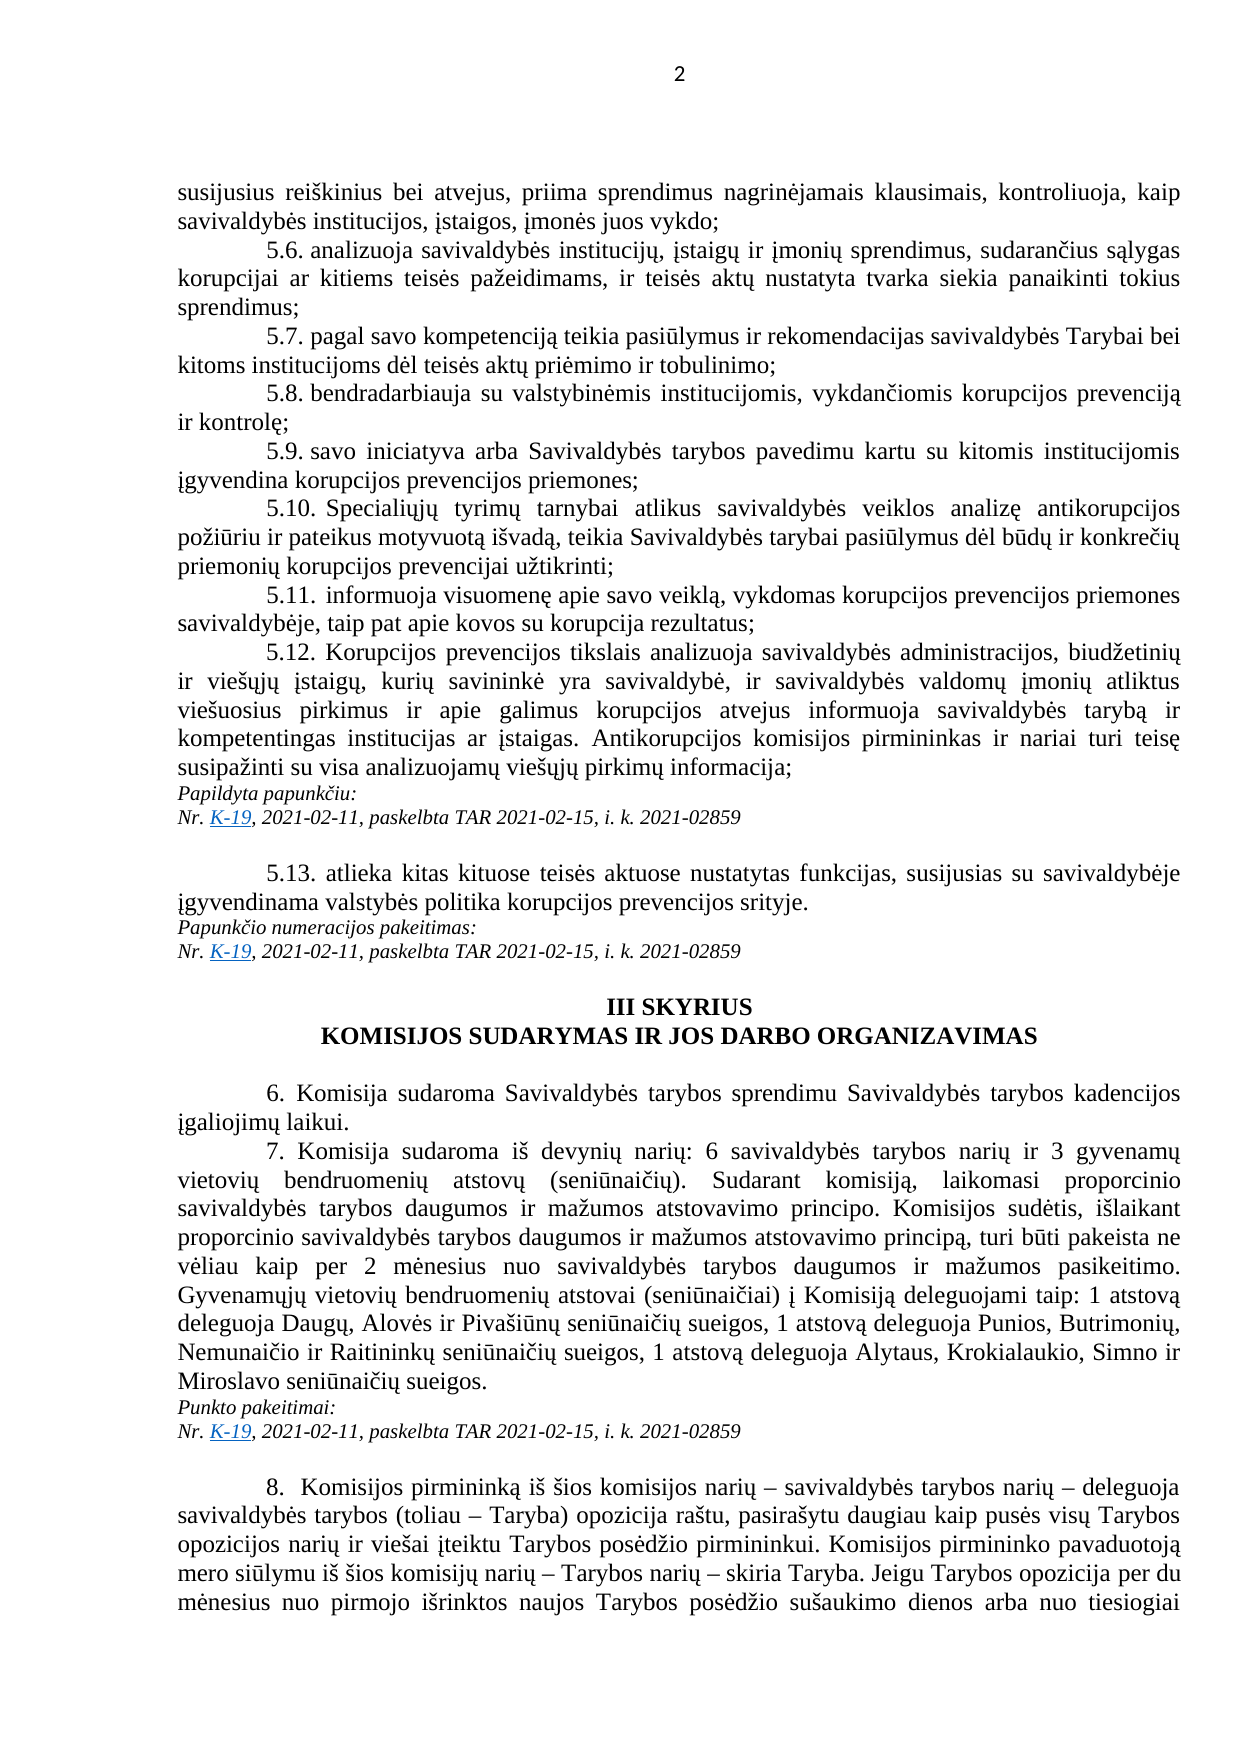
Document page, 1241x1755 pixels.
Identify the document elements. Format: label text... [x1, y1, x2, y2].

text 8. Komisijos pirmininką iš šios komisijos narių – savivaldybės tarybos narių – deleguoja savivaldybės tarybos (toliau – Taryba) opozicija raštu, pasirašytu daugiau kaip pusės visų Tarybos opozicijos narių ir viešai įteiktu Tarybos posėdžio pirmininkui. Komisijos pirmininko pavaduotoją mero siūlymu iš šios komisijų narių – Tarybos narių – skiria Taryba. Jeigu Tarybos opozicija per du mėnesius nuo pirmojo išrinktos naujos Tarybos posėdžio sušaukimo dienos arba nuo tiesiogiai [177, 1472, 1181, 1615]
text Nr. K-19, 2021-02-11, paskelbta TAR 2021-02-15, i. k. 2021-02859 [177, 939, 1181, 963]
text 5.8. bendradarbiauja su valstybinėmis institucijomis, vykdančiomis korupcijos prevenciją ir kontrolę; [177, 378, 1181, 436]
text 5.13. atlieka kitas kituose teisės aktuose nustatytas funkcijas, susijusias su savivaldybėje įgyvendinama valstybės politika korupcijos prevencijos srityje. [177, 858, 1181, 915]
text susijusius reiškinius bei atvejus, priima sprendimus nagrinėjamais klausimais, kontroliuoja, kaip savivaldybės institucijos, įstaigos, įmonės juos vykdo; [177, 177, 1181, 235]
text Nr. K-19, 2021-02-11, paskelbta TAR 2021-02-15, i. k. 2021-02859 [177, 805, 1181, 829]
text Papunkčio numeracijos pakeitimas: [177, 915, 1181, 939]
text Papildyta papunkčiu: [177, 781, 1181, 805]
text 5.11. informuoja visuomenę apie savo veiklą, vykdomas korupcijos prevencijos priemones savivaldybėje, taip pat apie kovos su korupcija rezultatus; [177, 580, 1181, 637]
text Nr. K-19, 2021-02-11, paskelbta TAR 2021-02-15, i. k. 2021-02859 [177, 1419, 1181, 1443]
text 5.12. Korupcijos prevencijos tikslais analizuoja savivaldybės administracijos, biudžetinių ir viešųjų įstaigų, kurių savininkė yra savivaldybė, ir savivaldybės valdomų įmonių atliktus viešuosius pirkimus ir apie galimus korupcijos atvejus informuoja savivaldybės tarybą ir kompetentingas institucijas ar įstaigas. Antikorupcijos komisijos pirmininkas ir nariai turi teisę susipažinti su visa analizuojamų viešųjų pirkimų informacija; [177, 637, 1181, 781]
text 5.6. analizuoja savivaldybės institucijų, įstaigų ir įmonių sprendimus, sudarančius sąlygas korupcijai ar kitiems teisės pažeidimams, ir teisės aktų nustatyta tvarka siekia panaikinti tokius sprendimus; [177, 235, 1181, 321]
text 5.7. pagal savo kompetenciją teikia pasiūlymus ir rekomendacijas savivaldybės Tarybai bei kitoms institucijoms dėl teisės aktų priėmimo ir tobulinimo; [177, 321, 1181, 378]
text 7. Komisija sudaroma iš devynių narių: 6 savivaldybės tarybos narių ir 3 gyvenamų vietovių bendruomenių atstovų (seniūnaičių). Sudarant komisiją, laikomasi proporcinio savivaldybės tarybos daugumos ir mažumos atstovavimo principo. Komisijos sudėtis, išlaikant proporcinio savivaldybės tarybos daugumos ir mažumos atstovavimo principą, turi būti pakeista ne vėliau kaip per 2 mėnesius nuo savivaldybės tarybos daugumos ir mažumos pasikeitimo. Gyvenamųjų vietovių bendruomenių atstovai (seniūnaičiai) į Komisiją deleguojami taip: 1 atstovą deleguoja Daugų, Alovės ir Pivašiūnų seniūnaičių sueigos, 1 atstovą deleguoja Punios, Butrimonių, Nemunaičio ir Raitininkų seniūnaičių sueigos, 1 atstovą deleguoja Alytaus, Krokialaukio, Simno ir Miroslavo seniūnaičių sueigos. [177, 1136, 1181, 1395]
text KOMISIJOS SUDARYMAS IR JOS DARBO ORGANIZAVIMAS [177, 1021, 1181, 1050]
text III SKYRIUS [177, 992, 1181, 1021]
text 6. Komisija sudaroma Savivaldybės tarybos sprendimu Savivaldybės tarybos kadencijos įgaliojimų laikui. [177, 1078, 1181, 1136]
text 5.10. Specialiųjų tyrimų tarnybai atlikus savivaldybės veiklos analizę antikorupcijos požiūriu ir pateikus motyvuotą išvadą, teikia Savivaldybės tarybai pasiūlymus dėl būdų ir konkrečių priemonių korupcijos prevencijai užtikrinti; [177, 493, 1181, 580]
text 5.9. savo iniciatyva arba Savivaldybės tarybos pavedimu kartu su kitomis institucijomis įgyvendina korupcijos prevencijos priemones; [177, 436, 1181, 493]
text Punkto pakeitimai: [177, 1395, 1181, 1419]
